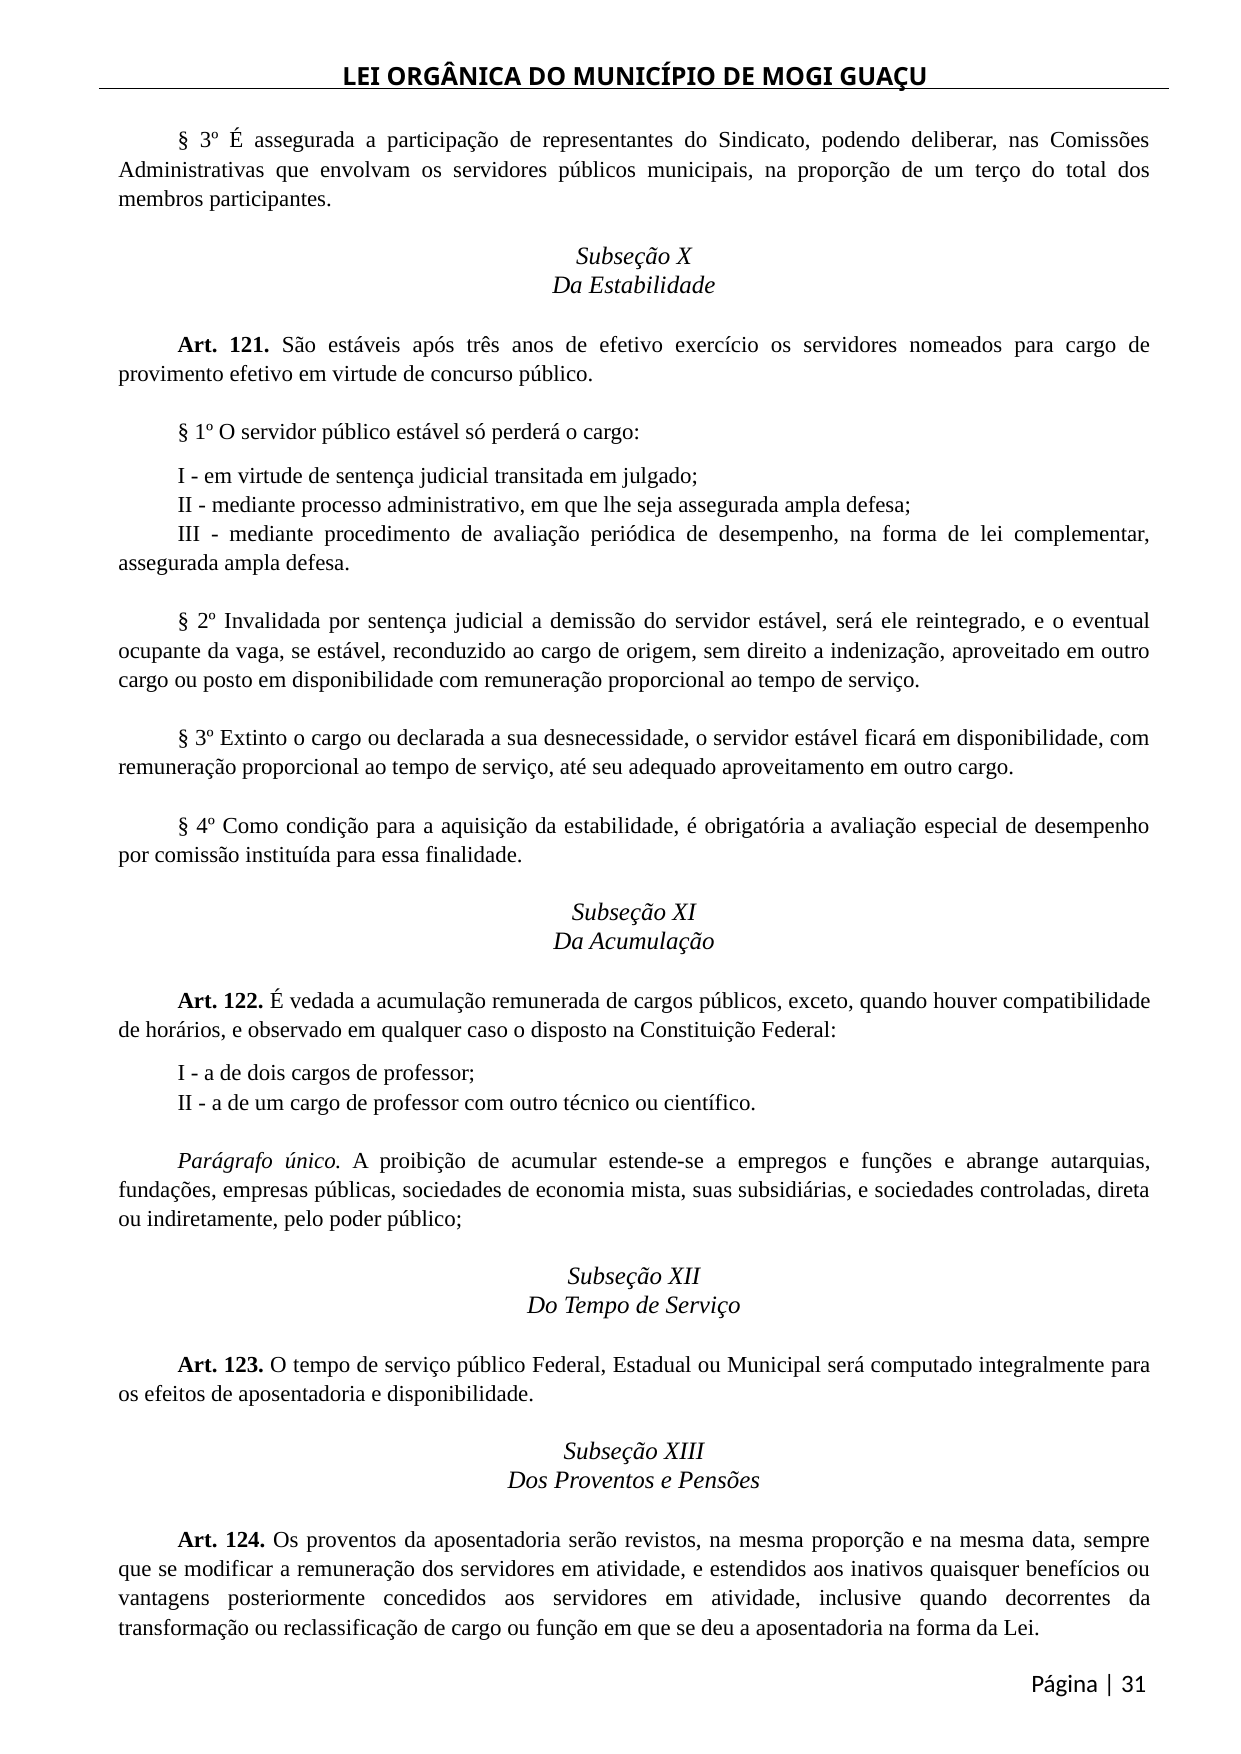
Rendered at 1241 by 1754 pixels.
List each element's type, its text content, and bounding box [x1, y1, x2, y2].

text Subseção XIII [118, 1436, 1152, 1465]
text § 3º É assegurada a participação de representantes do Sindicato, podendo deliberar, nas Comissões Administrativas que envolvam os servidores públicos municipais, na proporção de um terço do total dos membros participantes. [118, 124, 1152, 211]
text § 3º Extinto o cargo ou declarada a sua desnecessidade, o servidor estável ficará em disponibilidade, com remuneração proporcional ao tempo de serviço, até seu adequado aproveitamento em outro cargo. [118, 721, 1152, 780]
text Art. 122. É vedada a acumulação remunerada de cargos públicos, exceto, quando houver compatibilidade de horários, e observado em qualquer caso o disposto na Constituição Federal: [118, 984, 1152, 1042]
text Subseção XII [118, 1261, 1152, 1290]
text Subseção XI [118, 896, 1152, 926]
text Dos Proventos e Pensões [118, 1465, 1152, 1494]
text Subseção X [118, 240, 1152, 269]
text Da Acumulação [118, 926, 1152, 955]
text III - mediante procedimento de avaliação periódica de desempenho, na forma de lei complementar, assegurada ampla defesa. [118, 517, 1152, 576]
text § 1º O servidor público estável só perderá o cargo: [118, 415, 1152, 444]
text Art. 123. O tempo de serviço público Federal, Estadual ou Municipal será computado integralmente para os efeitos de aposentadoria e disponibilidade. [118, 1348, 1152, 1407]
text II - a de um cargo de professor com outro técnico ou científico. [118, 1086, 1152, 1115]
text Do Tempo de Serviço [118, 1290, 1152, 1319]
text Art. 124. Os proventos da aposentadoria serão revistos, na mesma proporção e na mesma data, sempre que se modificar a remuneração dos servidores em atividade, e estendidos aos inativos quaisquer benefícios ou vantagens posteriormente concedidos aos servidores em atividade, inclusive quando decorrentes da transformação ou reclassificação de cargo ou função em que se deu a aposentadoria na forma da Lei. [118, 1523, 1152, 1640]
text § 2º Invalidada por sentença judicial a demissão do servidor estável, será ele reintegrado, e o eventual ocupante da vaga, se estável, reconduzido ao cargo de origem, sem direito a indenização, aproveitado em outro cargo ou posto em disponibilidade com remuneração proporcional ao tempo de serviço. [118, 605, 1152, 692]
text Parágrafo único. A proibição de acumular estende-se a empregos e funções e abrange autarquias, fundações, empresas públicas, sociedades de economia mista, suas subsidiárias, e sociedades controladas, direta ou indiretamente, pelo poder público; [118, 1144, 1152, 1232]
text Da Estabilidade [118, 269, 1152, 299]
text I - em virtude de sentença judicial transitada em julgado; [118, 459, 1152, 488]
text II - mediante processo administrativo, em que lhe seja assegurada ampla defesa; [118, 488, 1152, 517]
text I - a de dois cargos de professor; [118, 1057, 1152, 1086]
text § 4º Como condição para a aquisição da estabilidade, é obrigatória a avaliação especial de desempenho por comissão instituída para essa finalidade. [118, 809, 1152, 867]
text Art. 121. São estáveis após três anos de efetivo exercício os servidores nomeados para cargo de provimento efetivo em virtude de concurso público. [118, 328, 1152, 386]
